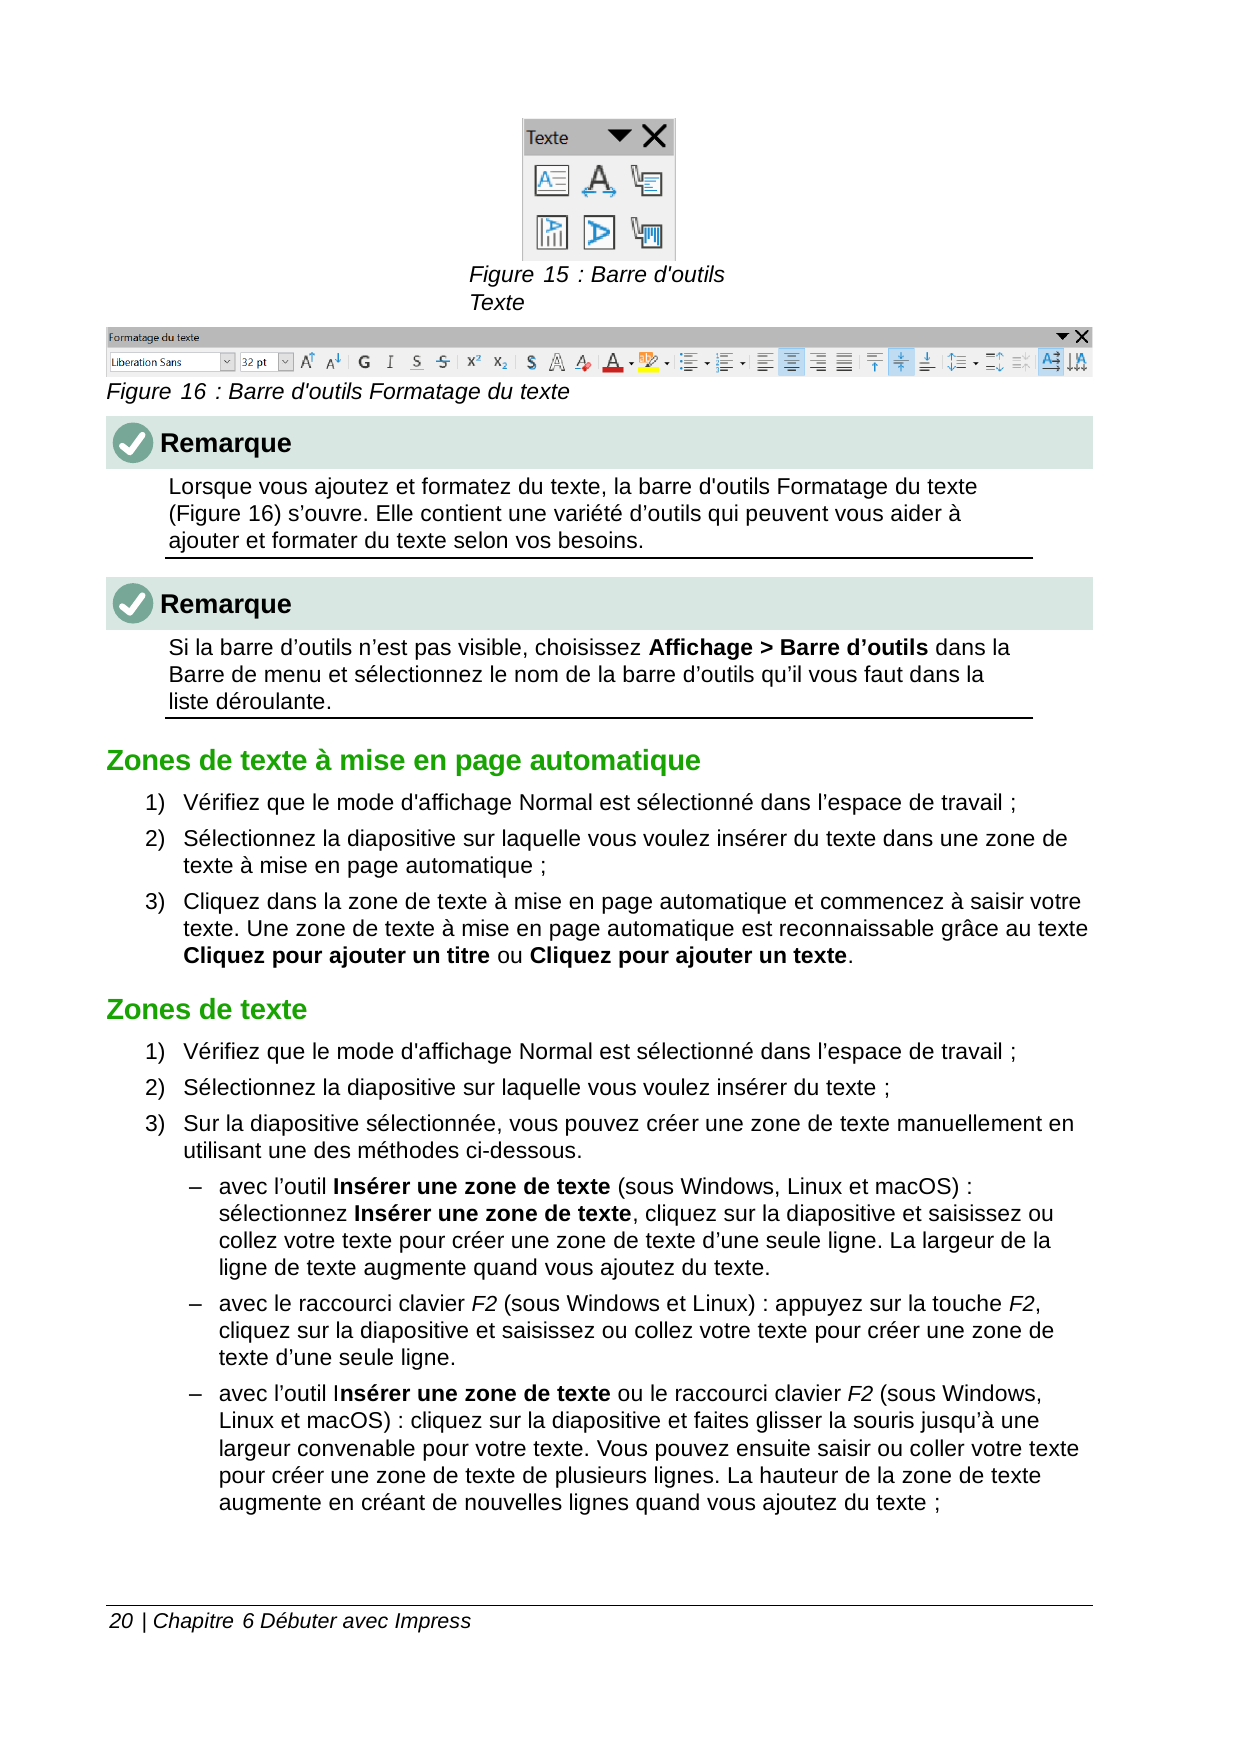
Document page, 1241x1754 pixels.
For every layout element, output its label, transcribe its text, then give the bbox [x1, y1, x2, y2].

text Figure 16 : Barre d'outils Formatage du texte [106, 377, 1093, 404]
list avec le raccourci clavier F2 (sous Windows et Linux) : appuyez sur la touche F2, cliquez sur la diapositive et saisissez ou collez votre texte pour créer une zone de texte d’une seule ligne. [189, 1289, 1093, 1371]
list avec l’outil Insérer une zone de texte (sous Windows, Linux et macOS) : sélectionnez Insérer une zone de texte, cliquez sur la diapositive et saisissez ou collez votre texte pour créer une zone de texte d’une seule ligne. La largeur de la ligne de texte augmente quand vous ajoutez du texte. [189, 1172, 1093, 1281]
list avec l’outil Insérer une zone de texte ou le raccourci clavier F2 (sous Windows, Linux et macOS) : cliquez sur la diapositive et faites glisser la souris jusqu’à une largeur convenable pour votre texte. Vous pouvez ensuite saisir ou coller votre texte pour créer une zone de texte de plusieurs lignes. La hauteur de la zone de texte augmente en créant de nouvelles lignes quand vous ajoutez du texte ; [189, 1380, 1093, 1515]
subtitle Remarque [106, 416, 1093, 469]
list Sélectionnez la diapositive sur laquelle vous voulez insérer du texte ; [165, 1073, 1093, 1101]
list Vérifiez que le mode d'affichage Normal est sélectionné dans l’espace de travail ; [165, 1037, 1093, 1064]
picture [521, 118, 678, 261]
list Sélectionnez la diapositive sur laquelle vous voulez insérer du texte dans une zone de texte à mise en page automatique ; [165, 824, 1093, 878]
subtitle Zones de texte [106, 992, 1093, 1026]
text Si la barre d’outils n’est pas visible, choisissez Affichage > Barre d’outils dans la Barre de menu et sélectionnez le nom de la barre d’outils qu’il vous faut dans la liste déroulante. [165, 630, 1033, 717]
subtitle Remarque [106, 577, 1093, 630]
picture [106, 327, 1093, 377]
list Sur la diapositive sélectionnée, vous pouvez créer une zone de texte manuellement en utilisant une des méthodes ci-dessous. [165, 1109, 1093, 1163]
text Figure 15 : Barre d'outils Texte [469, 118, 730, 315]
subtitle Zones de texte à mise en page automatique [106, 743, 1093, 777]
list Cliquez dans la zone de texte à mise en page automatique et commencez à saisir votre texte. Une zone de texte à mise en page automatique est reconnaissable grâce au texte Cliquez pour ajouter un titre ou Cliquez pour ajouter un texte. [165, 887, 1093, 968]
text Lorsque vous ajoutez et formatez du texte, la barre d'outils Formatage du texte (Figure 16) s’ouvre. Elle contient une variété d’outils qui peuvent vous aider à ajouter et formater du texte selon vos besoins. [165, 469, 1033, 557]
list Vérifiez que le mode d'affichage Normal est sélectionné dans l’espace de travail ; [165, 788, 1093, 815]
